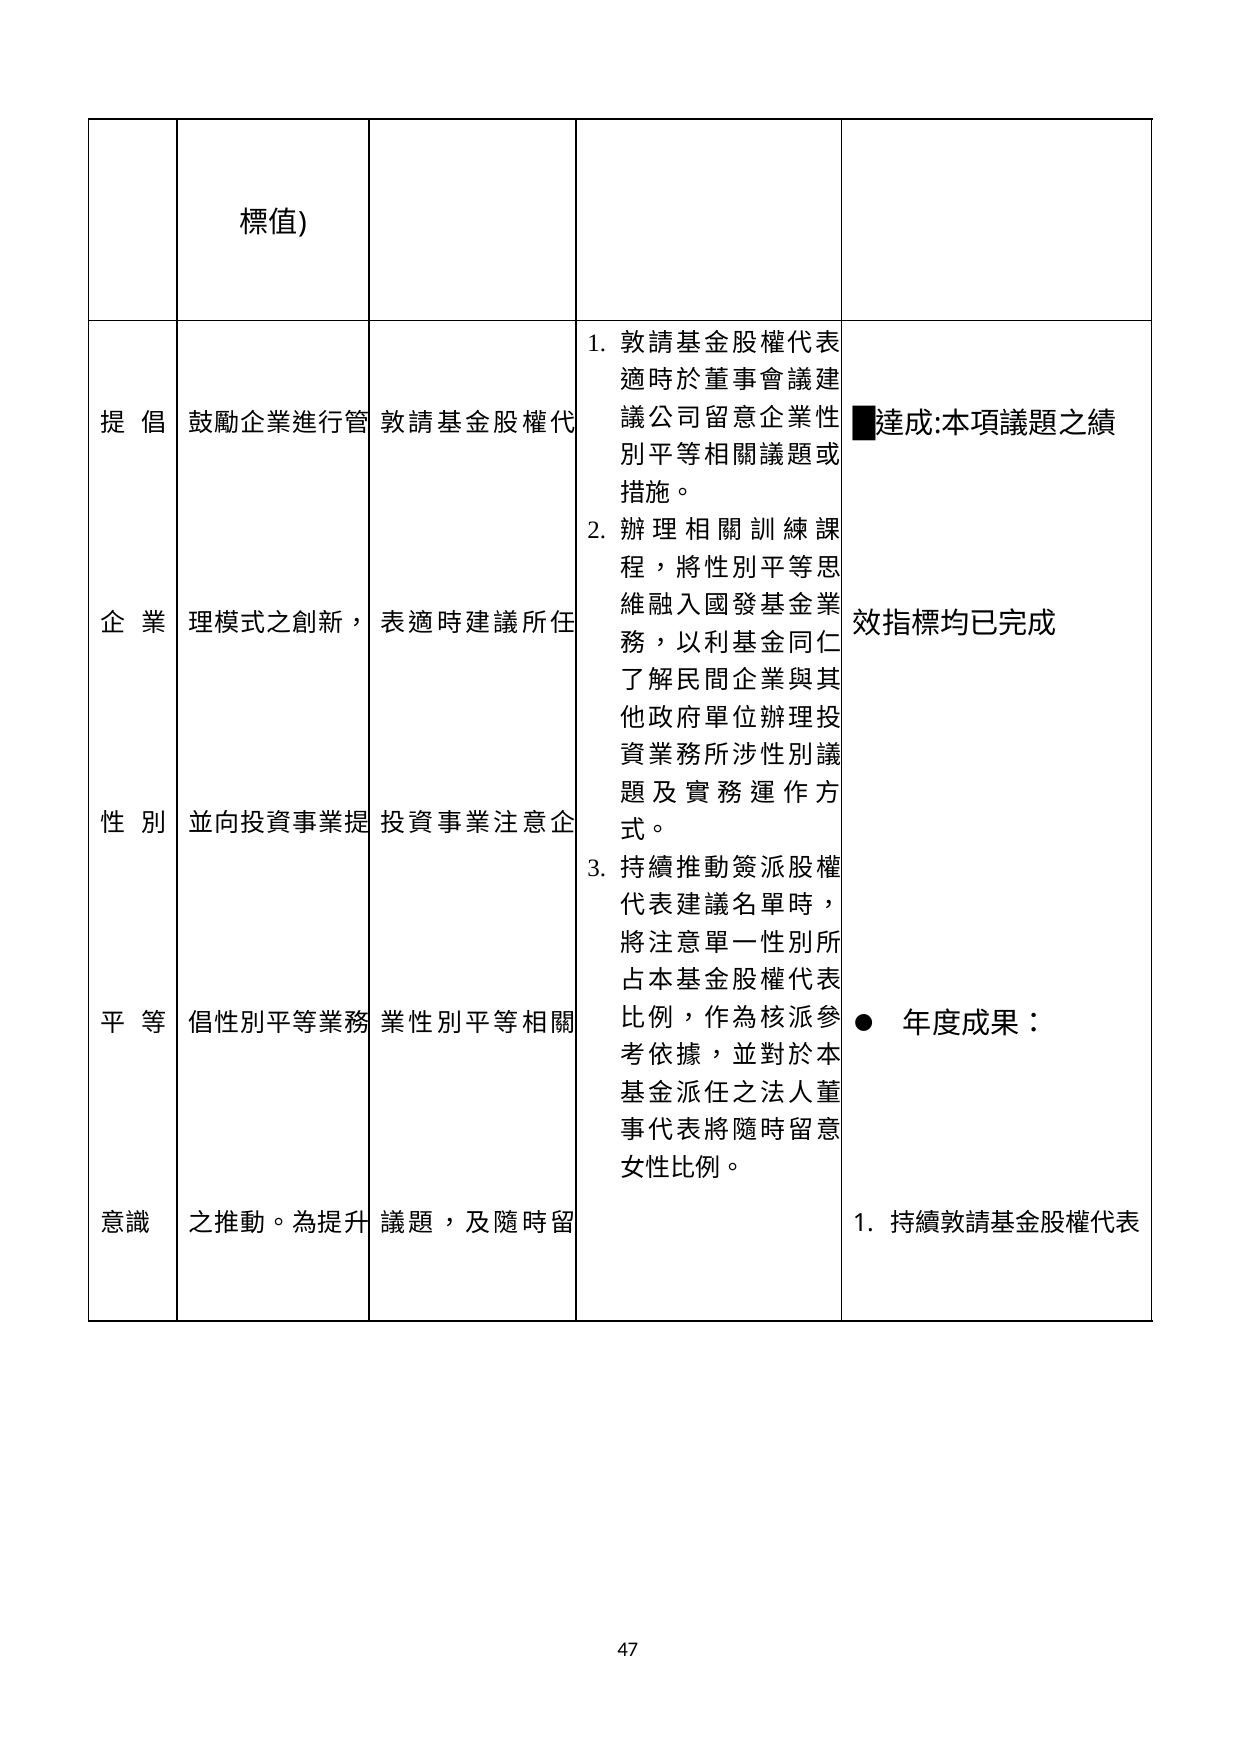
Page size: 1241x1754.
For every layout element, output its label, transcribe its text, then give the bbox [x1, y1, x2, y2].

table_cell 敦請基金股權代表適時建議所任投資事業注意企業性別平等相關議題，及隨時留 [370, 321, 575, 1320]
table_header [370, 120, 575, 319]
table_cell 敦請基金股權代表適時於董事會議建議公司留意企業性別平等相關議題或措施。 辦理相關訓練課程，將性別平等思維融入國發基金業務，以利基金同仁了解民間企業與其他政府單位辦理投資業務所涉性別議題及實務運作方式。 持續推動簽派股權代表建議名單時，將注意單一性別所占本基金股權代表比例，作為核派參考依據，並對於本基金派任之法人董事代表將隨時留意女性比例。 [577, 321, 841, 1320]
table_header [89, 120, 176, 319]
table_header 標值) [178, 120, 368, 319]
table_cell 提倡企業性別平等意識 [89, 321, 176, 1320]
table_header [577, 120, 841, 319]
table_header [842, 120, 1151, 319]
table_cell █達成:本項議題之績效指標均已完成 年度成果： 持續敦請基金股權代表於董事會議時建議公司留意性別平等相關議題與措施。 111年舉辦3場性別平等相關訓練課程，包含董事會性平議題、女力與政府政策、女力職場評估與新創女力。 有關女性參與董事會比例與決策部分： 目前國發基金具有董事席次之上市櫃公司董事合計39席，女性佔11席，比率為28.2%。 另如以目前國發基金投資事業中具有董事席次之上市上櫃公司家數計算，派有女性董事之家數比率約32.1%，已較110年之比率29.6%提升。 [842, 321, 1151, 1320]
table_cell 鼓勵企業進行管理模式之創新，並向投資事業提倡性別平等業務之推動。為提升 [178, 321, 368, 1320]
